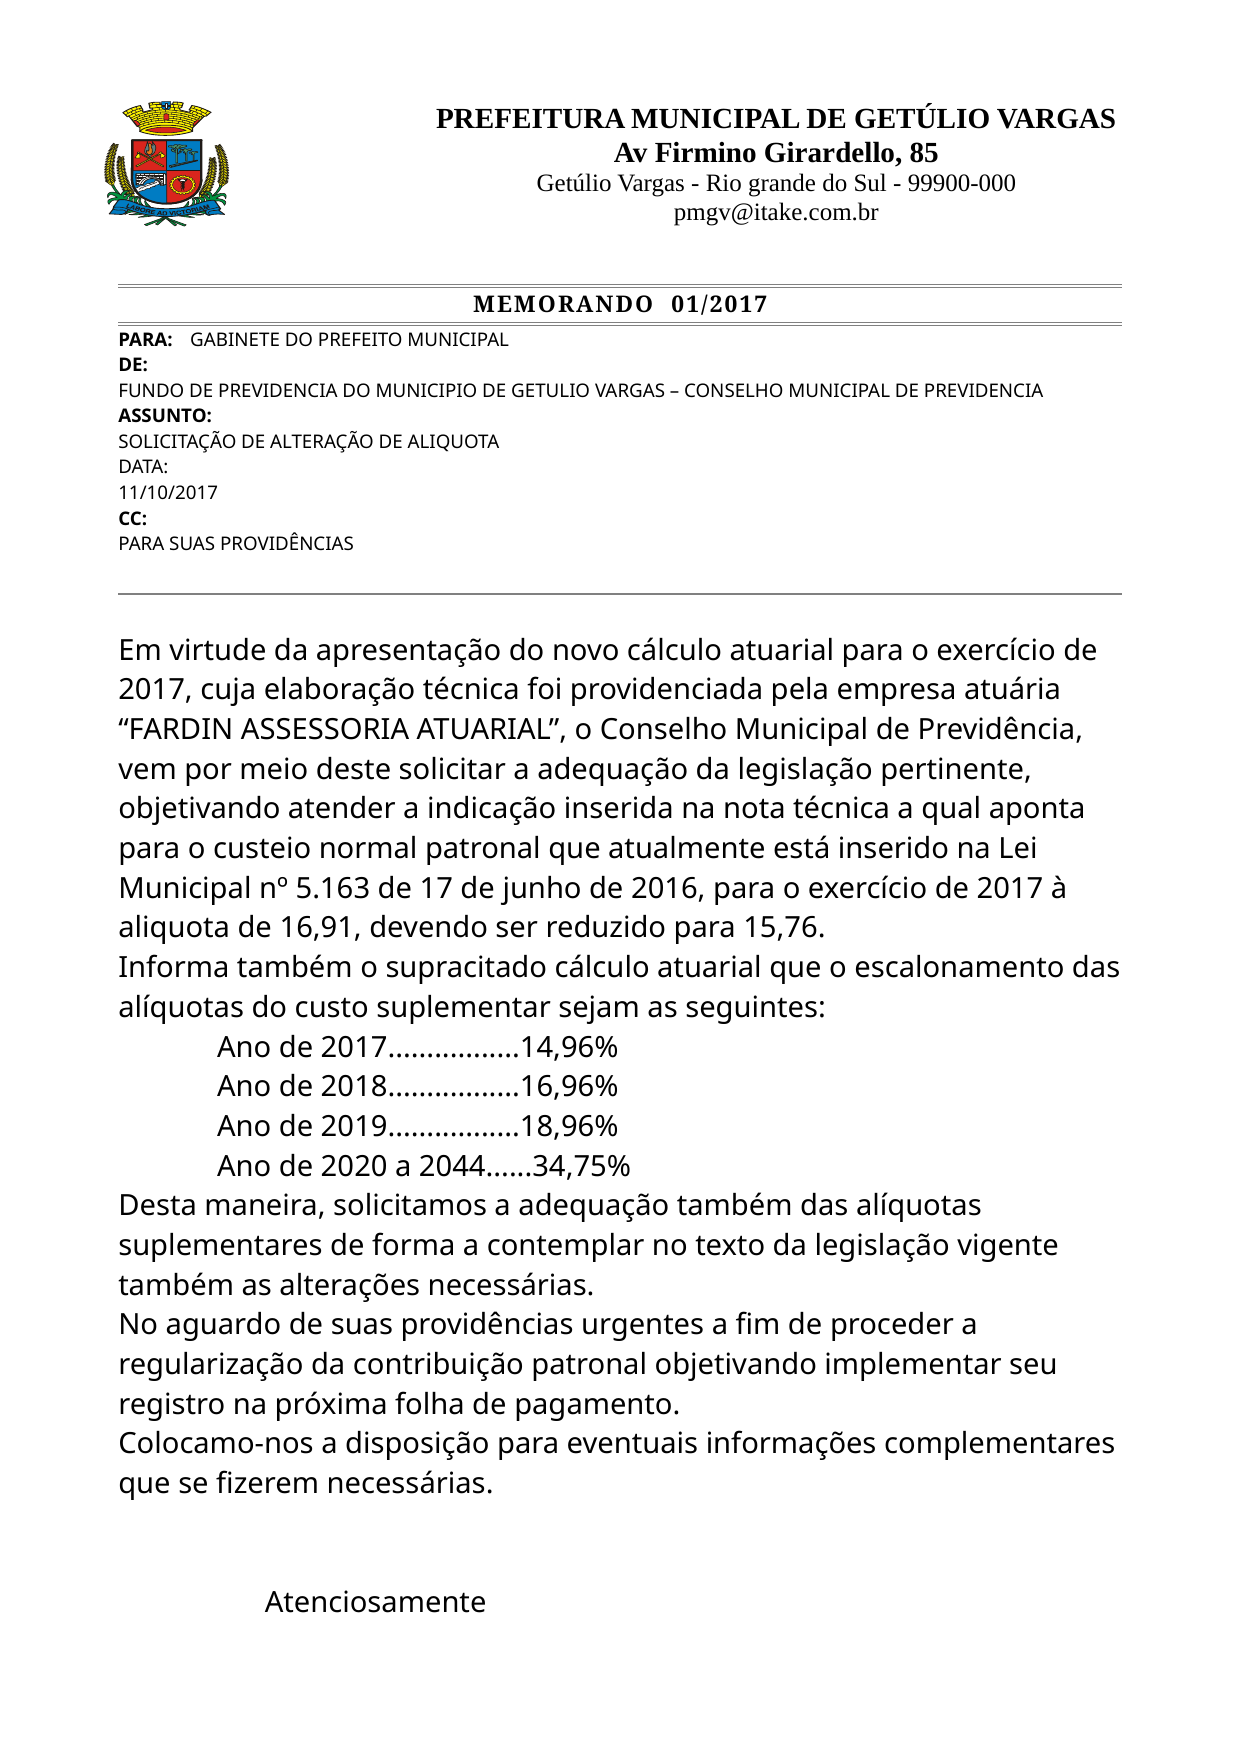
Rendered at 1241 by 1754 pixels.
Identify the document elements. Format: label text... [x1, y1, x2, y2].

title memorando 01/2017 [118, 288, 1122, 322]
text cc: paRA SUAs providências [118, 505, 1122, 593]
text Ano de 2018.................16,96% [118, 1066, 1122, 1105]
text Ano de 2020 a 2044......34,75% [118, 1145, 1122, 1184]
text Desta maneira, solicitamos a adequação também das alíquotas suplementares de forma a contemplar no texto da legislação vigente também as alterações necessárias. [118, 1184, 1122, 1304]
text Atenciosamente [118, 1581, 1122, 1621]
text Ano de 2019.................18,96% [118, 1105, 1122, 1145]
text Em virtude da apresentação do novo cálculo atuarial para o exercício de 2017, cuja elaboração técnica foi providenciada pela empresa atuária “FARDIN ASSESSORIA ATUARIAL”, o Conselho Municipal de Previdência, vem por meio deste solicitar a adequação da legislação pertinente, objetivando atender a indicação inserida na nota técnica a qual aponta para o custeio normal patronal que atualmente está inserido na Lei Municipal nº 5.163 de 17 de junho de 2016, para o exercício de 2017 à aliquota de 16,91, devendo ser reduzido para 15,76. [118, 629, 1122, 946]
text assunto: solicitação de alteração de aliquota [118, 403, 1122, 454]
text Ano de 2017.................14,96% [118, 1026, 1122, 1066]
text de: fundo de previdencia do municipio de getulio vargas – conselho municipal de previdencia [118, 352, 1122, 403]
text data: 11/10/2017 [118, 454, 1122, 505]
text para: GABINETE DO PREFEITO MUNICIPAL [118, 326, 1122, 352]
text Colocamo-nos a disposição para eventuais informações complementares que se fizerem necessárias. [118, 1423, 1122, 1502]
text No aguardo de suas providências urgentes a fim de proceder a regularização da contribuição patronal objetivando implementar seu registro na próxima folha de pagamento. [118, 1304, 1122, 1423]
text Informa também o supracitado cálculo atuarial que o escalonamento das alíquotas do custo suplementar sejam as seguintes: [118, 946, 1122, 1026]
